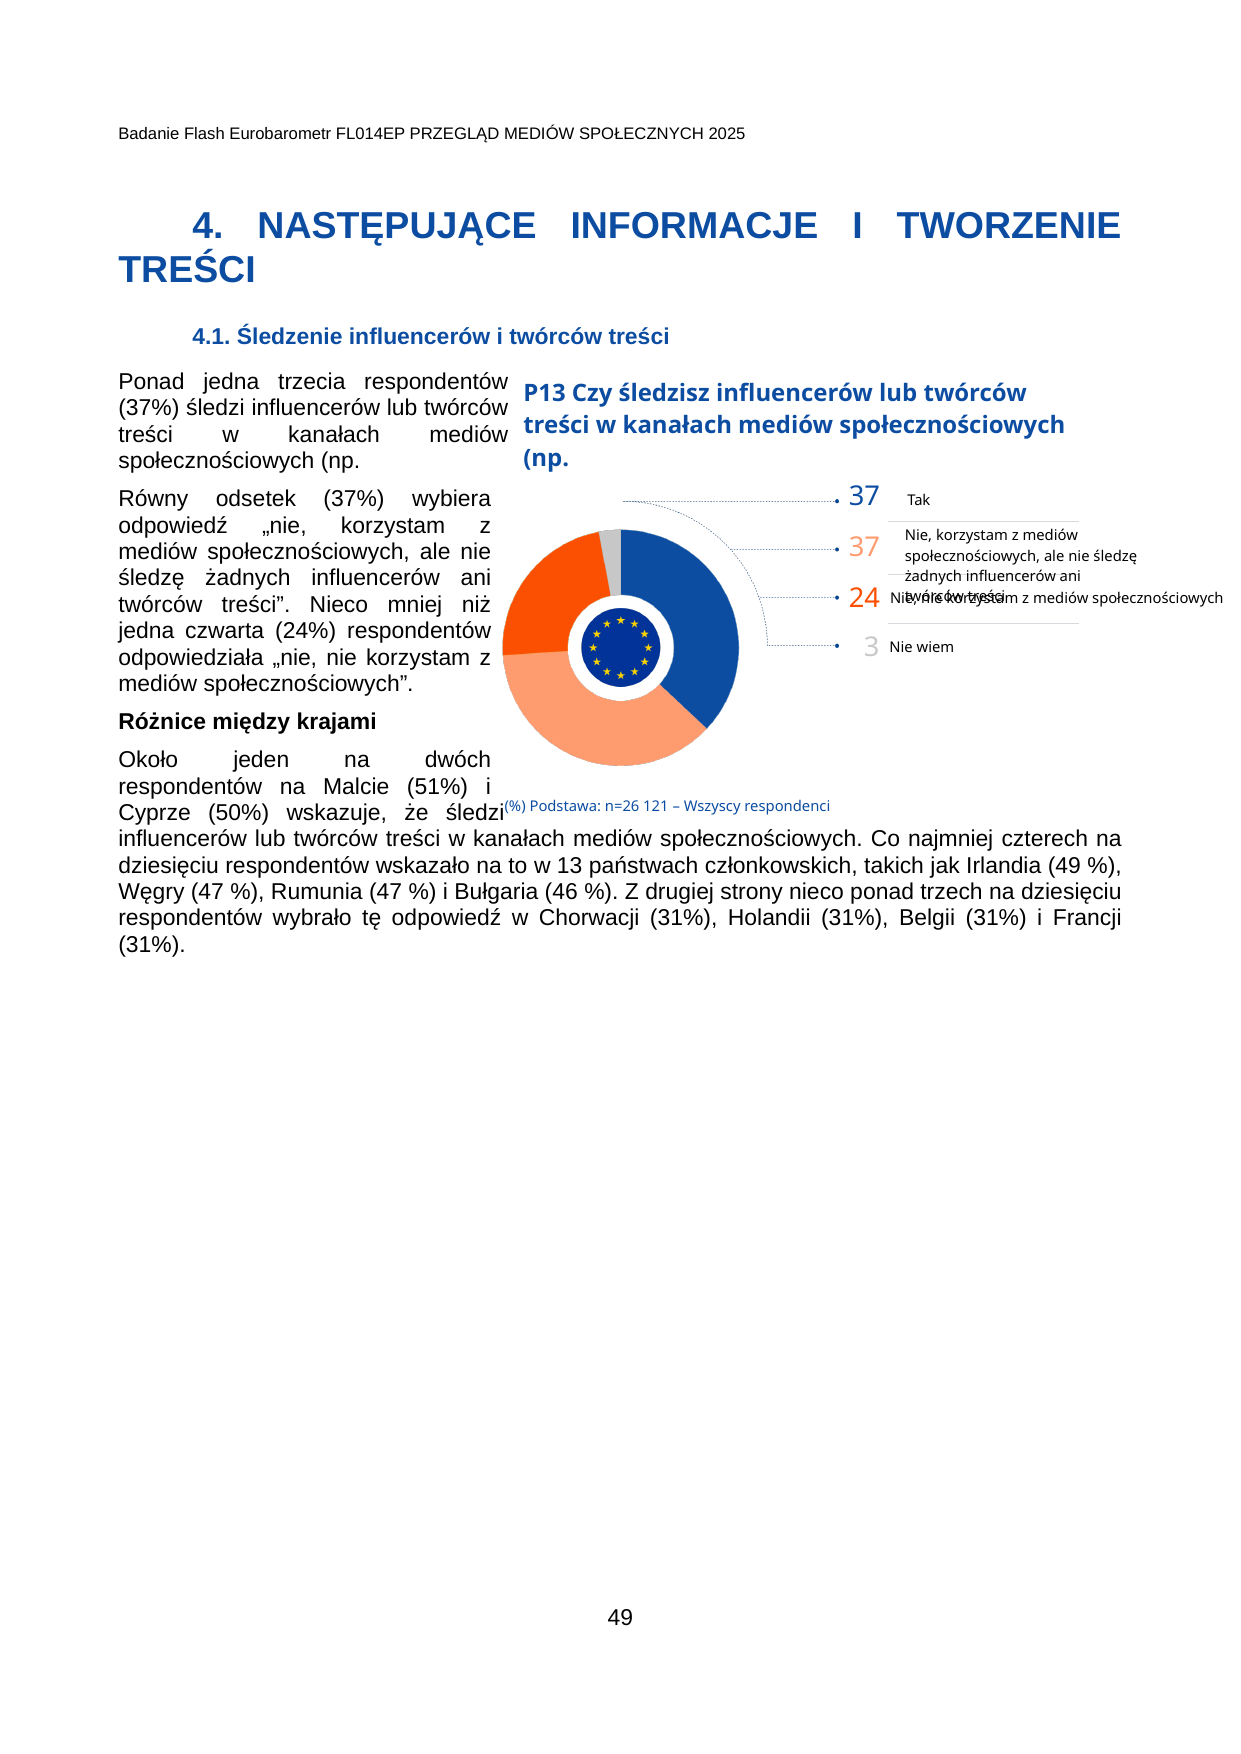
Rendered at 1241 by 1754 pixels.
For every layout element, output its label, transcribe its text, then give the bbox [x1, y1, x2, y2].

text Różnice między krajami [118, 708, 491, 734]
text [839, 708, 1122, 734]
picture [491, 499, 839, 774]
subtitle 4. NASTĘPUJĄCE INFORMACJE I TWORZENIE TREŚCI [118, 204, 1122, 290]
subtitle 4.1. Śledzenie influencerów i twórców treści [118, 323, 1122, 349]
text Ponad jedna trzecia respondentów (37%) śledzi influencerów lub twórców treści w kanałach mediów społecznościowych (np. [118, 368, 1122, 473]
text Około jeden na dwóch respondentów na Malcie (51%) i Cyprze (50%) wskazuje, że śledzi influencerów lub twórców treści w kanałach mediów społecznościowych. Co najmniej czterech na dziesięciu respondentów wskazało na to w 13 państwach członkowskich, takich jak Irlandia (49 %), Węgry (47 %), Rumunia (47 %) i Bułgaria (46 %). Z drugiej strony nieco ponad trzech na dziesięciu respondentów wybrało tę odpowiedź w Chorwacji (31%), Holandii (31%), Belgii (31%) i Francji (31%). [118, 746, 1122, 957]
text Równy odsetek (37%) wybiera odpowiedź „nie, korzystam z mediów społecznościowych, ale nie śledzę żadnych influencerów ani twórców treści”. Nieco mniej niż jedna czwarta (24%) respondentów odpowiedziała „nie, nie korzystam z mediów społecznościowych”. [118, 485, 1122, 696]
